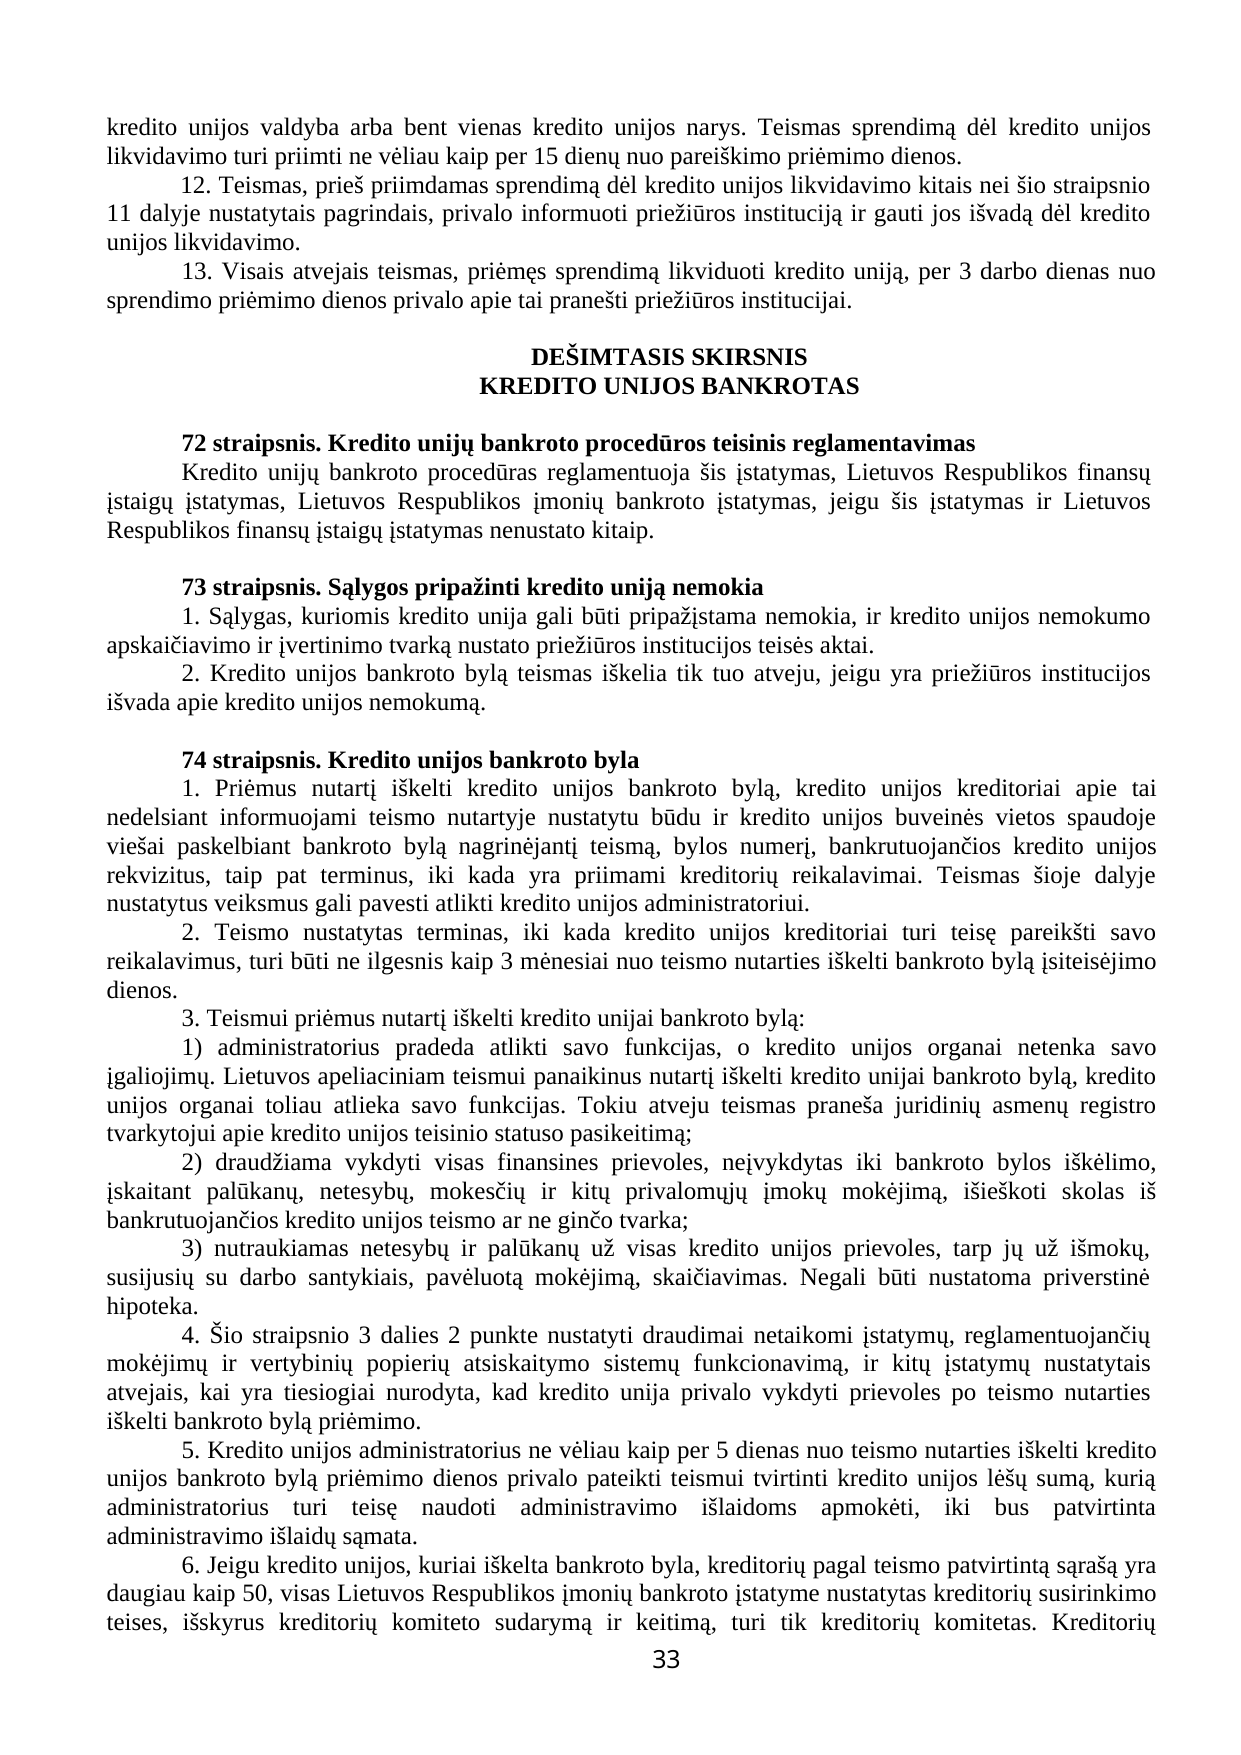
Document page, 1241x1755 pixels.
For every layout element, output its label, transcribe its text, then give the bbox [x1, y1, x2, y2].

text KREDITO UNIJOS BANKROTAS [106, 371, 1157, 400]
text 2) draudžiama vykdyti visas finansines prievoles, neįvykdytas iki bankroto bylos iškėlimo, įskaitant palūkanų, netesybų, mokesčių ir kitų privalomųjų įmokų mokėjimą, išieškoti skolas iš bankrutuojančios kredito unijos teismo ar ne ginčo tvarka; [106, 1147, 1157, 1233]
text 2. Teismo nustatytas terminas, iki kada kredito unijos kreditoriai turi teisę pareikšti savo reikalavimus, turi būti ne ilgesnis kaip 3 mėnesiai nuo teismo nutarties iškelti bankroto bylą įsiteisėjimo dienos. [106, 917, 1157, 1003]
text Kredito unijų bankroto procedūras reglamentuoja šis įstatymas, Lietuvos Respublikos finansų įstaigų įstatymas, Lietuvos Respublikos įmonių bankroto įstatymas, jeigu šis įstatymas ir Lietuvos Respublikos finansų įstaigų įstatymas nenustato kitaip. [106, 457, 1152, 543]
text 5. Kredito unijos administratorius ne vėliau kaip per 5 dienas nuo teismo nutarties iškelti kredito unijos bankroto bylą priėmimo dienos privalo pateikti teismui tvirtinti kredito unijos lėšų sumą, kurią administratorius turi teisę naudoti administravimo išlaidoms apmokėti, iki bus patvirtinta administravimo išlaidų sąmata. [106, 1435, 1157, 1550]
text 4. Šio straipsnio 3 dalies 2 punkte nustatyti draudimai netaikomi įstatymų, reglamentuojančių mokėjimų ir vertybinių popierių atsiskaitymo sistemų funkcionavimą, ir kitų įstatymų nustatytais atvejais, kai yra tiesiogiai nurodyta, kad kredito unija privalo vykdyti prievoles po teismo nutarties iškelti bankroto bylą priėmimo. [106, 1320, 1152, 1435]
text 6. Jeigu kredito unijos, kuriai iškelta bankroto byla, kreditorių pagal teismo patvirtintą sąrašą yra daugiau kaip 50, visas Lietuvos Respublikos įmonių bankroto įstatyme nustatytas kreditorių susirinkimo teises, išskyrus kreditorių komiteto sudarymą ir keitimą, turi tik kreditorių komitetas. Kreditorių [106, 1550, 1157, 1636]
text DEŠIMTASIS SKIRSNIS [106, 342, 1157, 371]
text 13. Visais atvejais teismas, priėmęs sprendimą likviduoti kredito uniją, per 3 darbo dienas nuo sprendimo priėmimo dienos privalo apie tai pranešti priežiūros institucijai. [106, 256, 1157, 313]
text 2. Kredito unijos bankroto bylą teismas iškelia tik tuo atveju, jeigu yra priežiūros institucijos išvada apie kredito unijos nemokumą. [106, 658, 1152, 716]
text 73 straipsnis. Sąlygos pripažinti kredito uniją nemokia [106, 572, 1152, 601]
text kredito unijos valdyba arba bent vienas kredito unijos narys. Teismas sprendimą dėl kredito unijos likvidavimo turi priimti ne vėliau kaip per 15 dienų nuo pareiškimo priėmimo dienos. [106, 112, 1152, 170]
text 74 straipsnis. Kredito unijos bankroto byla [106, 745, 1152, 773]
text 3) nutraukiamas netesybų ir palūkanų už visas kredito unijos prievoles, tarp jų už išmokų, susijusių su darbo santykiais, pavėluotą mokėjimą, skaičiavimas. Negali būti nustatoma priverstinė hipoteka. [106, 1233, 1152, 1320]
text 12. Teismas, prieš priimdamas sprendimą dėl kredito unijos likvidavimo kitais nei šio straipsnio 11 dalyje nustatytais pagrindais, privalo informuoti priežiūros instituciją ir gauti jos išvadą dėl kredito unijos likvidavimo. [106, 170, 1152, 256]
text 3. Teismui priėmus nutartį iškelti kredito unijai bankroto bylą: [106, 1003, 1152, 1032]
text 1. Priėmus nutartį iškelti kredito unijos bankroto bylą, kredito unijos kreditoriai apie tai nedelsiant informuojami teismo nutartyje nustatytu būdu ir kredito unijos buveinės vietos spaudoje viešai paskelbiant bankroto bylą nagrinėjantį teismą, bylos numerį, bankrutuojančios kredito unijos rekvizitus, taip pat terminus, iki kada yra priimami kreditorių reikalavimai. Teismas šioje dalyje nustatytus veiksmus gali pavesti atlikti kredito unijos administratoriui. [106, 773, 1157, 917]
text 72 straipsnis. Kredito unijų bankroto procedūros teisinis reglamentavimas [106, 428, 1152, 457]
text 1) administratorius pradeda atlikti savo funkcijas, o kredito unijos organai netenka savo įgaliojimų. Lietuvos apeliaciniam teismui panaikinus nutartį iškelti kredito unijai bankroto bylą, kredito unijos organai toliau atlieka savo funkcijas. Tokiu atveju teismas praneša juridinių asmenų registro tvarkytojui apie kredito unijos teisinio statuso pasikeitimą; [106, 1032, 1157, 1147]
text 1. Sąlygas, kuriomis kredito unija gali būti pripažįstama nemokia, ir kredito unijos nemokumo apskaičiavimo ir įvertinimo tvarką nustato priežiūros institucijos teisės aktai. [106, 601, 1152, 658]
